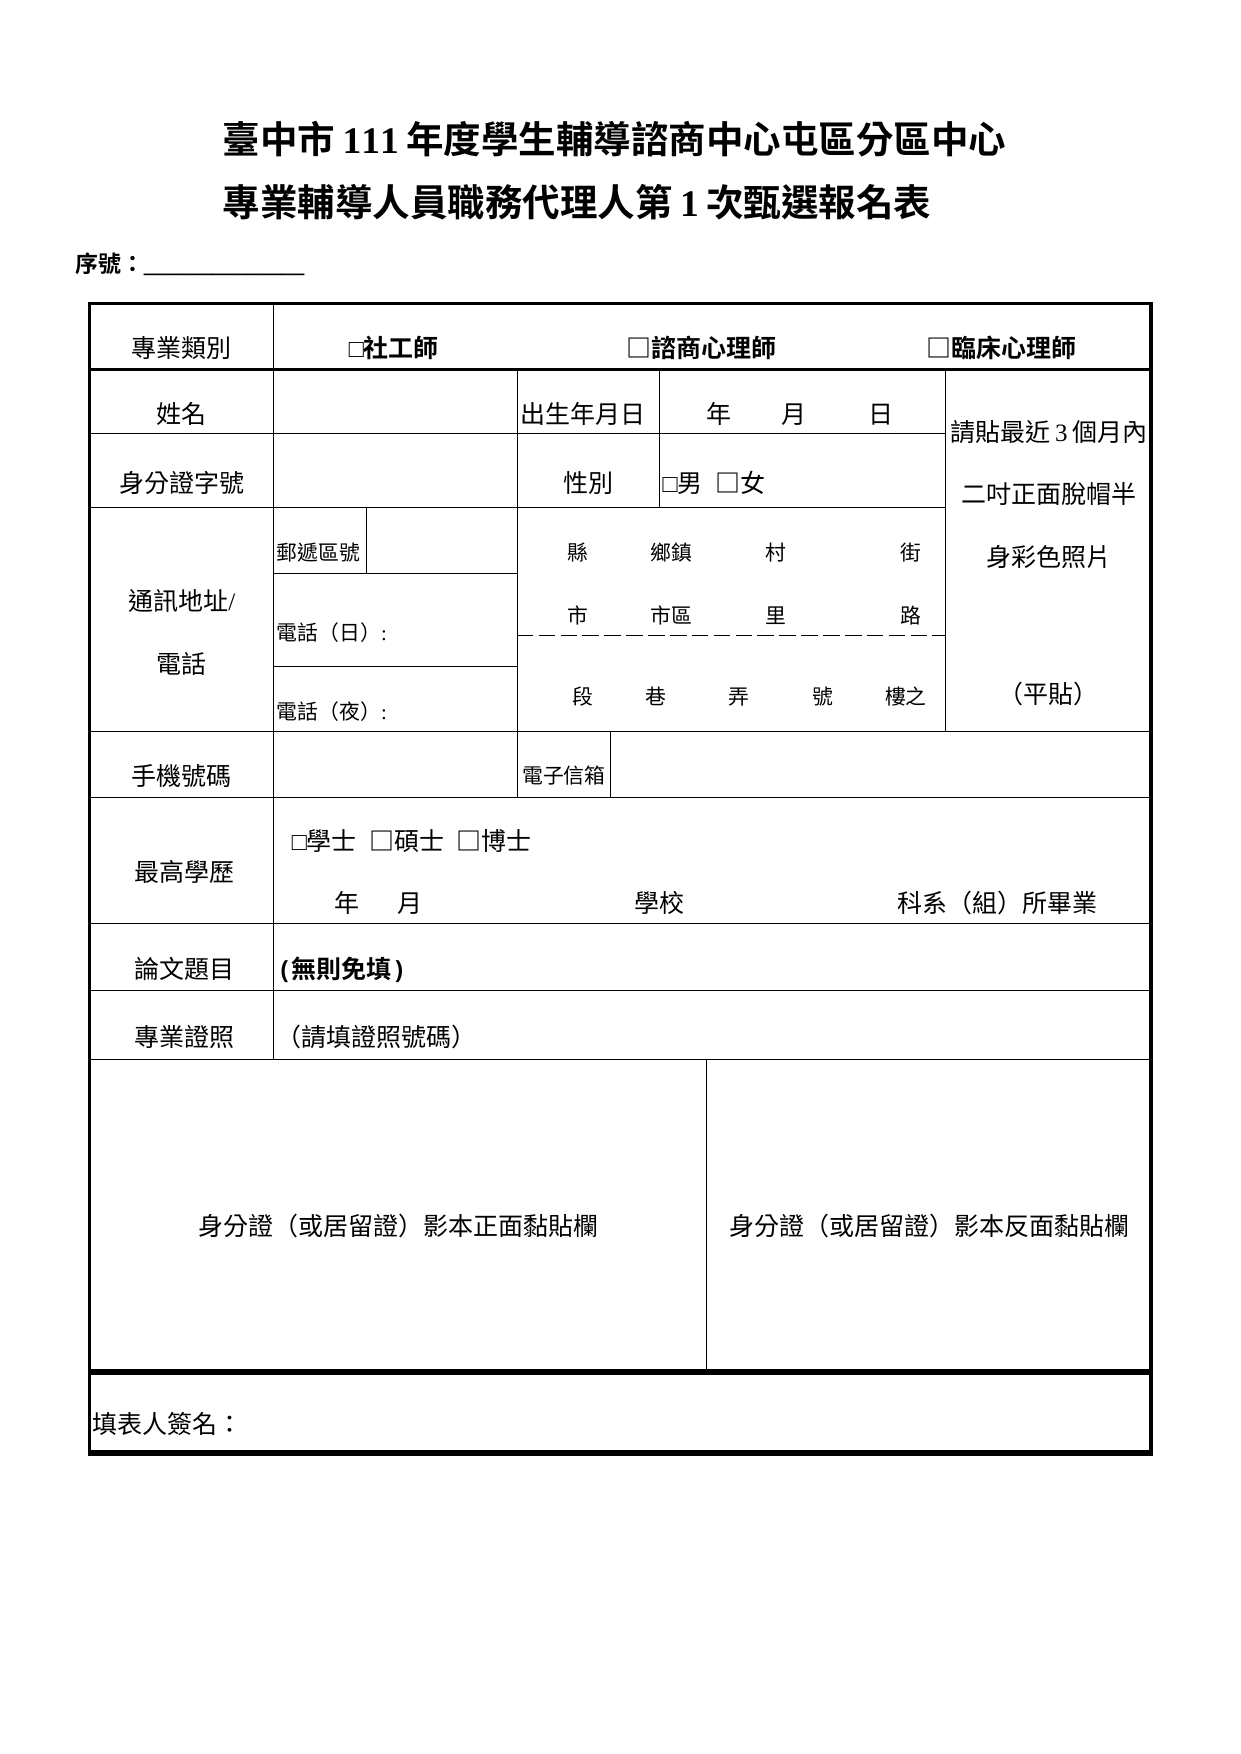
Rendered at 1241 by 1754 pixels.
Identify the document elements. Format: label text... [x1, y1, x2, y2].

table_header □社工師 □諮商心理師 □臨床心理師 [274, 305, 1149, 368]
text 序號：______________ [75, 221, 1165, 283]
table_cell 通訊地址/ 電話 [91, 508, 273, 731]
table_cell (無則免填) [274, 924, 1149, 990]
table_cell [367, 508, 517, 572]
table_cell [274, 732, 517, 797]
table_cell 縣 鄉鎮 村 街 市 市區 里 路 [518, 508, 945, 635]
table_cell 電話（夜）: [274, 667, 517, 731]
table_cell [274, 434, 517, 507]
table_cell 最高學歷 [91, 798, 273, 923]
table_cell 身分證字號 [91, 434, 273, 507]
table_cell 段 巷 弄 號 樓之 [518, 635, 945, 731]
table_cell 出生年月日 [518, 371, 659, 433]
table_cell □學士 □碩士 □博士 年 月 學校 科系（組）所畢業 [1005, 798, 1149, 923]
table_cell 論文題目 [91, 924, 273, 990]
table_cell 手機號碼 [91, 732, 273, 797]
table_cell [274, 371, 517, 433]
text 專業輔導人員職務代理人第1次甄選報名表 [222, 158, 1165, 221]
table_header 專業類別 [91, 305, 273, 368]
table_cell 請貼最近3個月內二吋正面脫帽半身彩色照片 （平貼） [946, 371, 1149, 731]
table_cell 身分證（或居留證）影本反面黏貼欄 [707, 1060, 1149, 1369]
table_cell 性別 [518, 434, 659, 507]
table_cell 電話（日）: [274, 574, 517, 666]
table_cell 身分證（或居留證）影本正面黏貼欄 [91, 1060, 706, 1369]
table_cell 電子信箱 [518, 732, 610, 797]
table_cell 郵遞區號 [274, 508, 366, 572]
table_cell 專業證照 [91, 991, 273, 1059]
table_cell □男 □女 [660, 434, 945, 507]
table_cell 年 月 日 [660, 371, 945, 433]
text 臺中市111年度學生輔導諮商中心屯區分區中心 [222, 96, 1165, 158]
table_cell （請填證照號碼） [274, 991, 1149, 1059]
table_cell 姓名 [91, 371, 273, 433]
table_cell 填表人簽名： [91, 1375, 1149, 1450]
